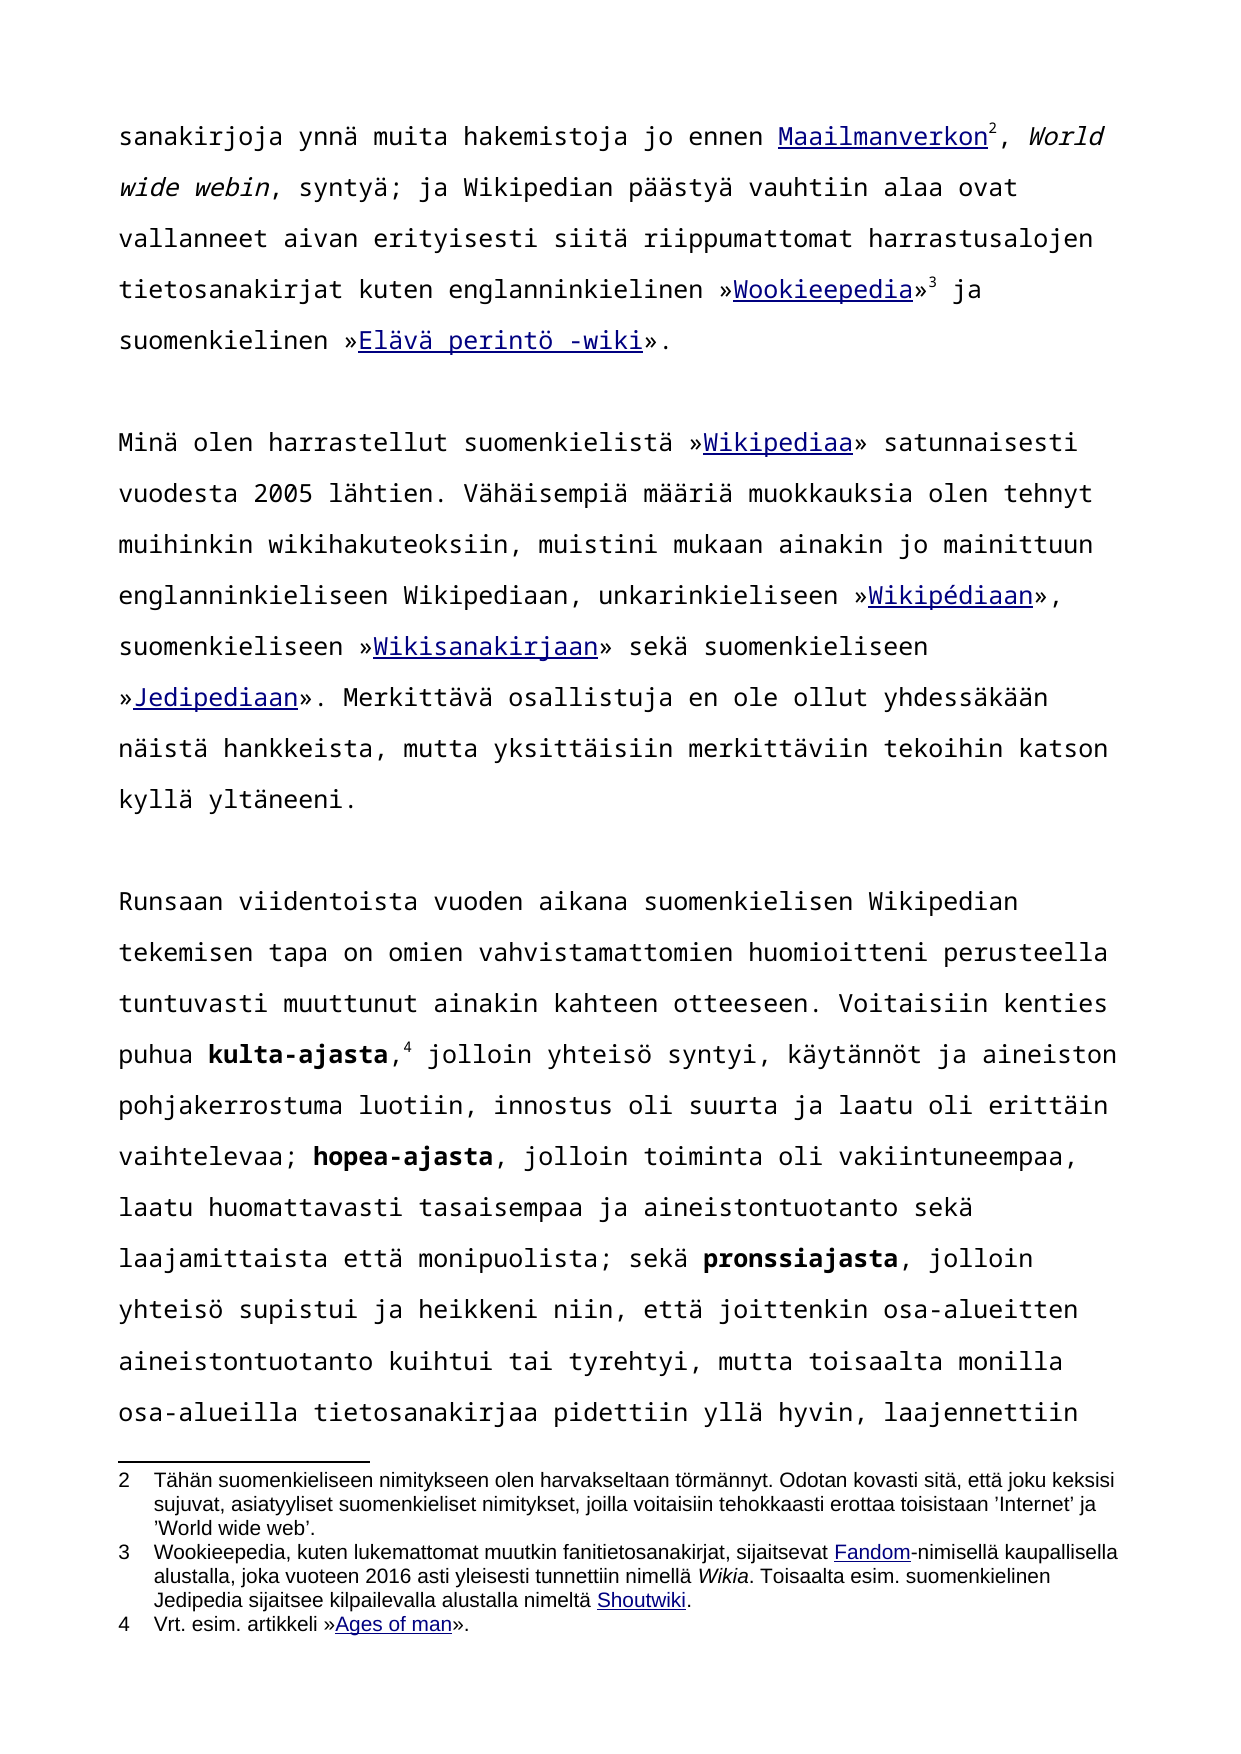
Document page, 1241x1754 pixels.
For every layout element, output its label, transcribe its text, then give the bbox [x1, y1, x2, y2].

text sanakirjoja ynnä muita hakemistoja jo ennen Maailmanverkon, World wide webin, syntyä; ja Wikipedian päästyä vauhtiin alaa ovat vallanneet aivan erityisesti siitä riippumattomat harrastusalojen tietosanakirjat kuten englanninkielinen »Wookieepedia» ja suomenkielinen »Elävä perintö ‑wiki». [118, 118, 1122, 356]
text Tähän suomenkieliseen nimitykseen olen harvakseltaan törmännyt. Odotan kovasti sitä, että joku keksisi sujuvat, asiatyyliset suomenkieliset nimitykset, joilla voitaisiin tehokkaasti erottaa toisistaan ’Internet’ ja ’World wide web’. [118, 1468, 1122, 1540]
text Runsaan viidentoista vuoden aikana suomenkielisen Wikipedian tekemisen tapa on omien vahvistamattomien huomioitteni perusteella tuntuvasti muuttunut ainakin kahteen otteeseen. Voitaisiin kenties puhua kulta-ajasta, jolloin yhteisö syntyi, käytännöt ja aineiston pohjakerrostuma luotiin, innostus oli suurta ja laatu oli erittäin vaihtelevaa; hopea-ajasta, jolloin toiminta oli vakiintuneempaa, laatu huomattavasti tasaisempaa ja aineistontuotanto sekä laajamittaista että monipuolista; sekä pronssiajasta, jolloin yhteisö supistui ja heikkeni niin, että joittenkin osa-alueitten aineistontuotanto kuihtui tai tyrehtyi, mutta toisaalta monilla osa-alueilla tietosanakirjaa pidettiin yllä hyvin, laajennettiin [118, 884, 1122, 1428]
text Wookieepedia, kuten lukemattomat muutkin fanitietosanakirjat, sijaitsevat Fandom-nimisellä kaupallisella alustalla, joka vuoteen 2016 asti yleisesti tunnettiin nimellä Wikia. Toisaalta esim. suomenkielinen Jedipedia sijaitsee kilpailevalla alustalla nimeltä Shoutwiki. [118, 1540, 1122, 1612]
text Vrt. esim. artikkeli »Ages of man». [118, 1612, 1122, 1636]
text Minä olen harrastellut suomenkielistä »Wikipediaa» satunnaisesti vuodesta 2005 lähtien. Vähäisempiä määriä muokkauksia olen tehnyt muihinkin wikihakuteoksiin, muistini mukaan ainakin jo mainittuun englanninkieliseen Wikipediaan, unkarinkieliseen »Wikipédiaan», suomenkieliseen »Wikisanakirjaan» sekä suomenkieliseen »Jedipediaan». Merkittävä osallistuja en ole ollut yhdessäkään näistä hankkeista, mutta yksittäisiin merkittäviin tekoihin katson kyllä yltäneeni. [118, 424, 1122, 816]
